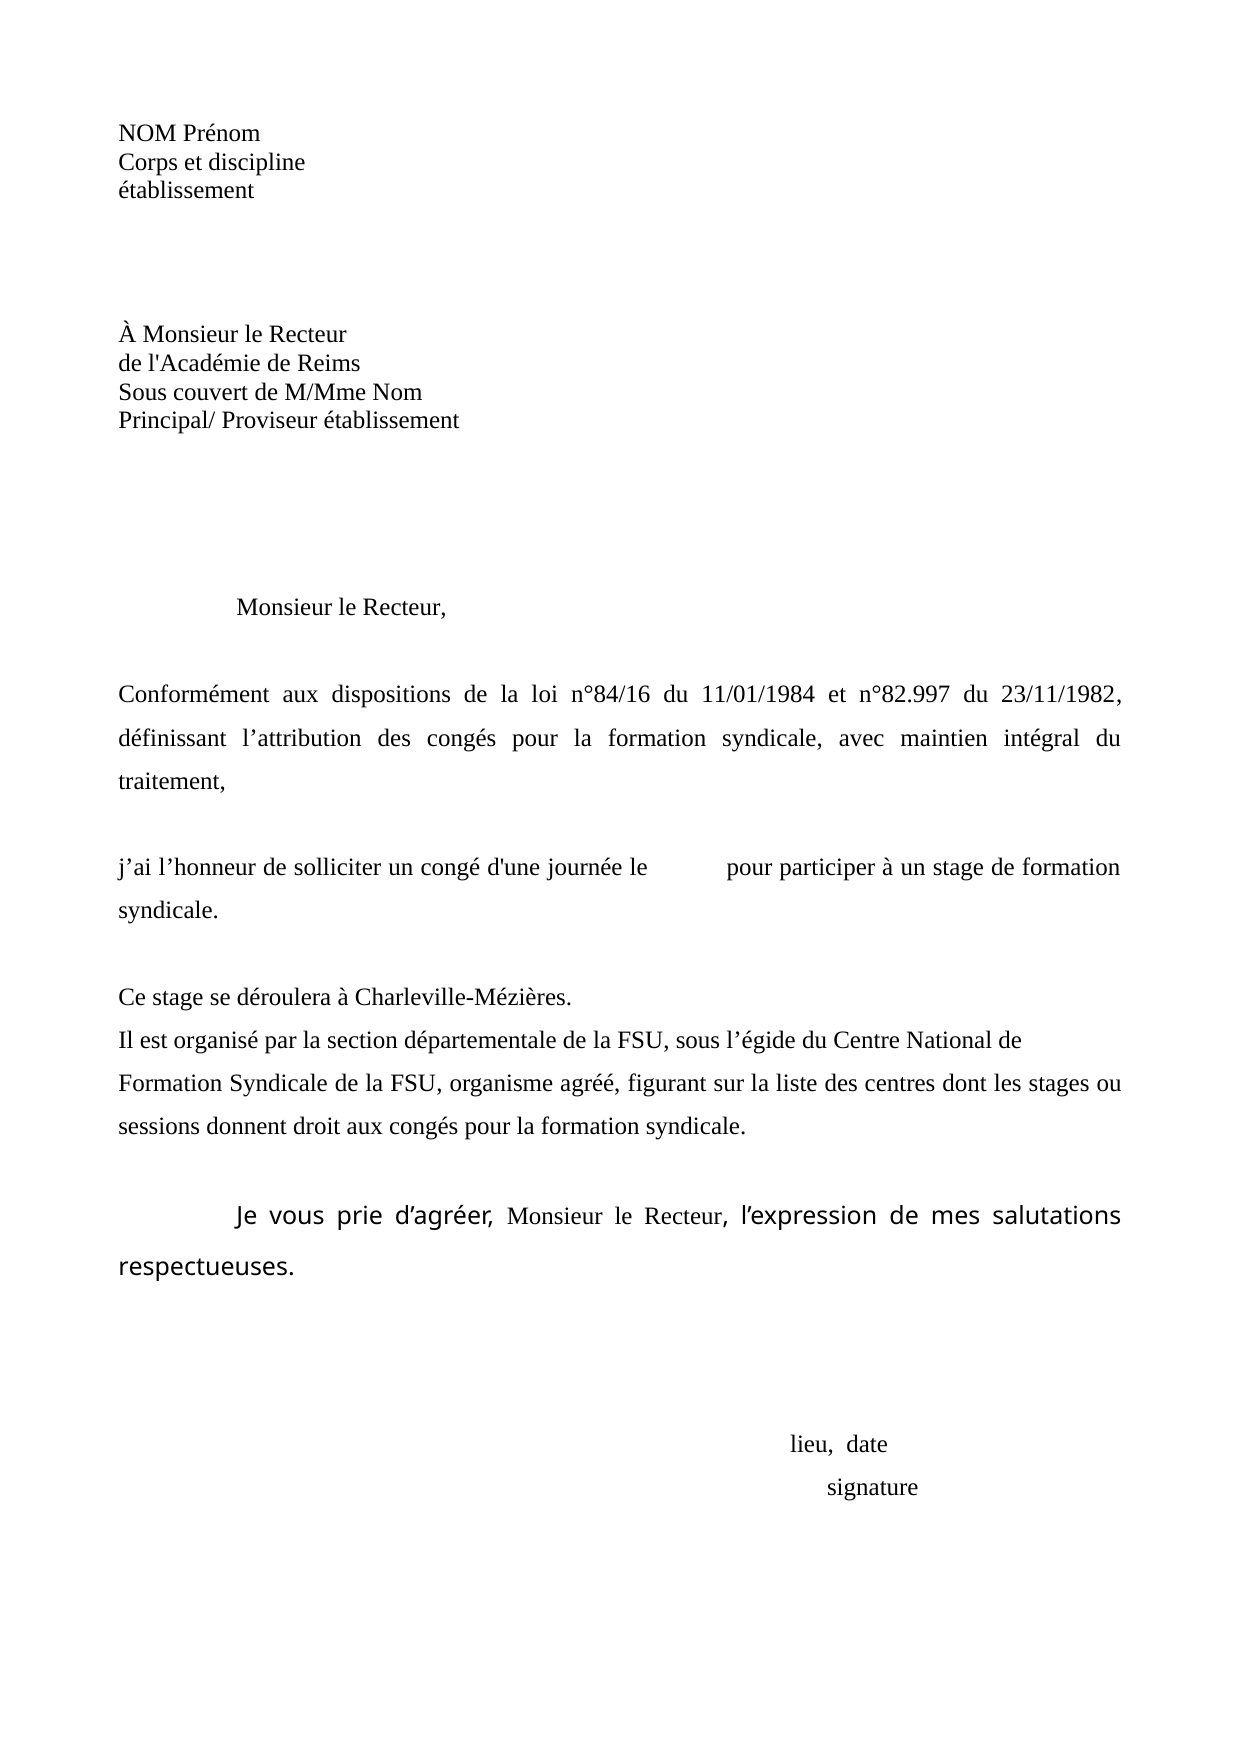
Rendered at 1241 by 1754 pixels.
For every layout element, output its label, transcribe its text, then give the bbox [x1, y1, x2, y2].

text À Monsieur le Recteur [118, 319, 1122, 348]
text Je vous prie d’agréer, Monsieur le Recteur, l’expression de mes salutations respectueuses. [118, 1197, 1122, 1282]
text Conformément aux dispositions de la loi n°84/16 du 11/01/1984 et n°82.997 du 23/11/1982, définissant l’attribution des congés pour la formation syndicale, avec maintien intégral du traitement, [118, 679, 1122, 795]
text de l'Académie de Reims [118, 348, 1122, 377]
text NOM Prénom [118, 118, 1122, 147]
text établissement [118, 176, 1122, 204]
text signature [118, 1472, 1122, 1501]
text Formation Syndicale de la FSU, organisme agréé, figurant sur la liste des centres dont les stages ou sessions donnent droit aux congés pour la formation syndicale. [118, 1068, 1122, 1140]
text Corps et discipline [118, 147, 1122, 176]
text Ce stage se déroulera à Charleville-Mézières. [118, 982, 1122, 1010]
text Principal/ Proviseur établissement [118, 406, 1122, 434]
text Il est organisé par la section départementale de la FSU, sous l’égide du Centre National de [118, 1025, 1122, 1053]
text lieu, date [118, 1429, 1122, 1457]
text Sous couvert de M/Mme Nom [118, 377, 1122, 406]
text j’ai l’honneur de solliciter un congé d'une journée le pour participer à un stage de formation syndicale. [118, 852, 1122, 924]
text Monsieur le Recteur, [118, 592, 1122, 621]
